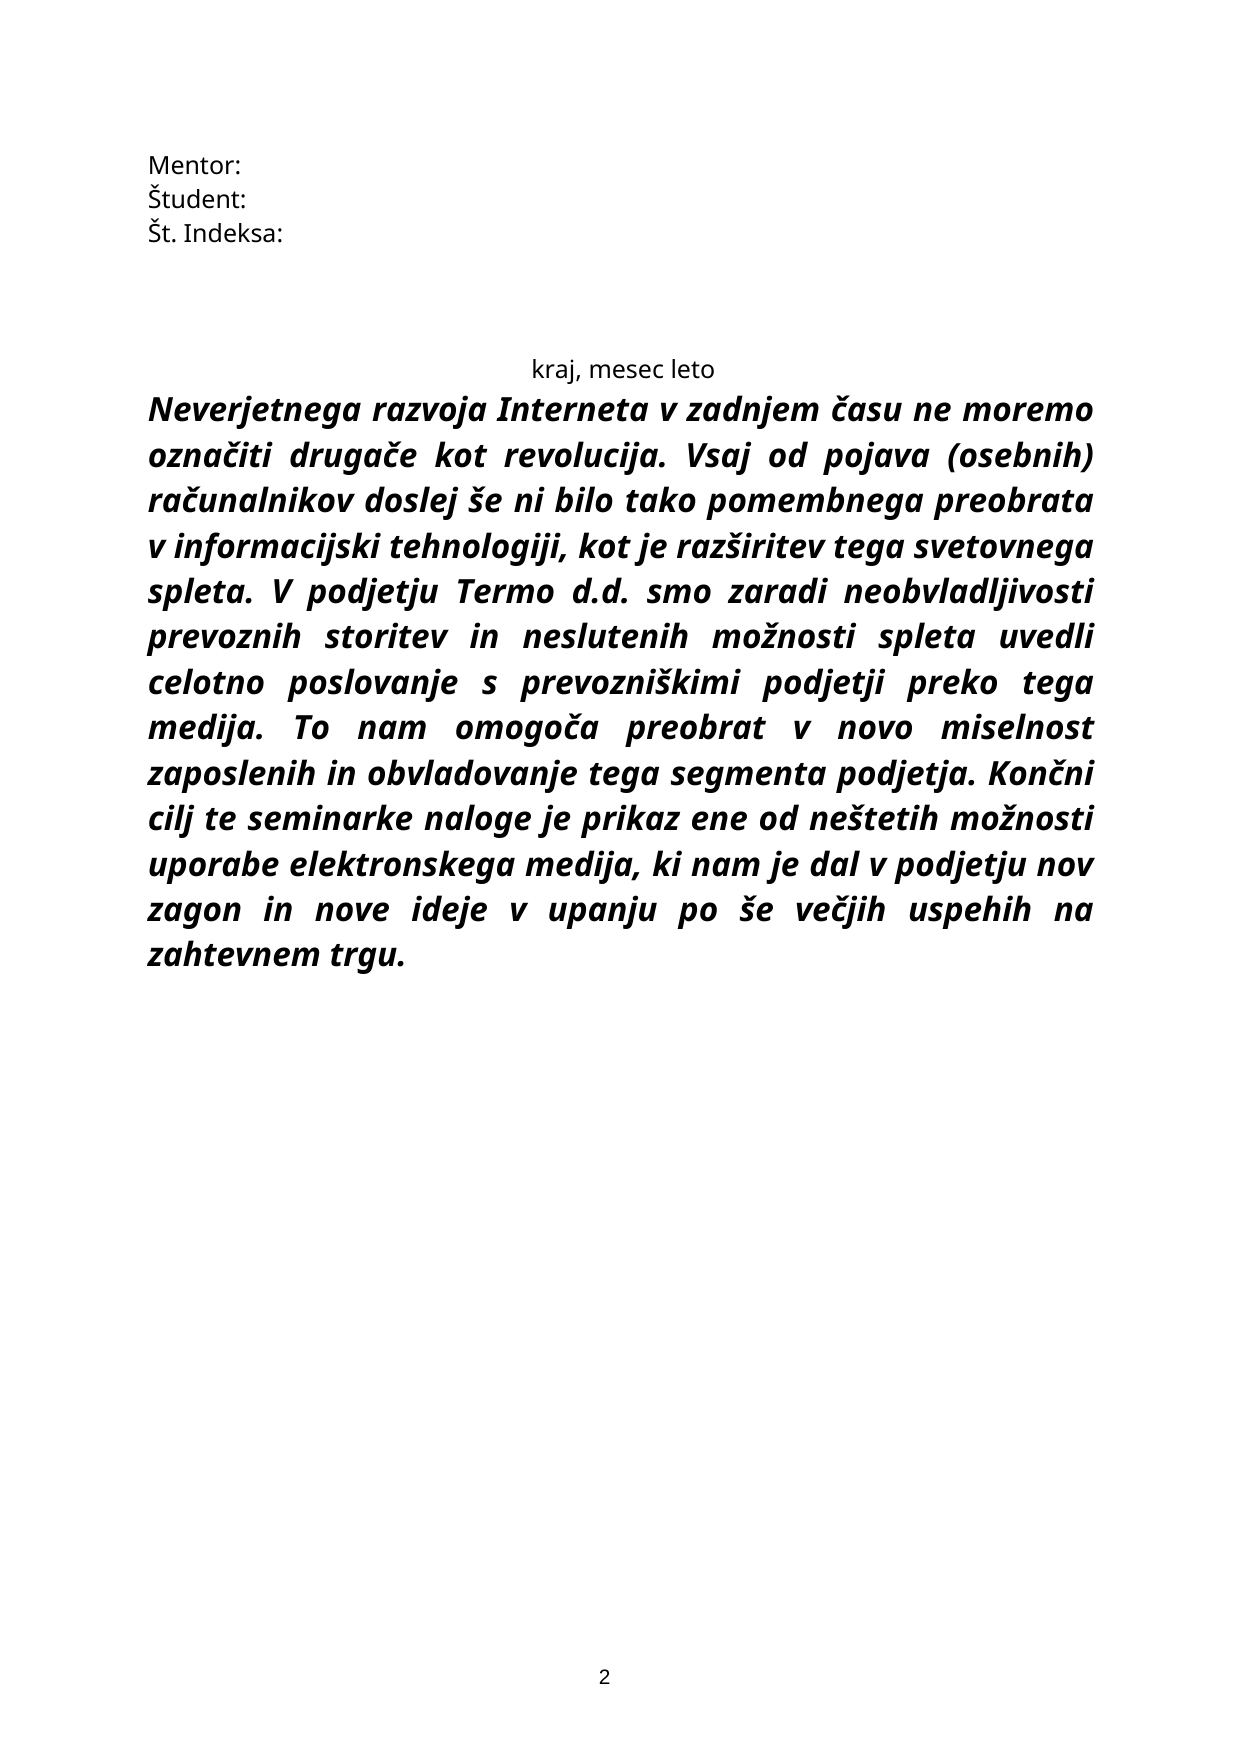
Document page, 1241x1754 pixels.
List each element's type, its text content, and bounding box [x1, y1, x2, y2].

text Št. Indeksa: [148, 216, 1098, 250]
text kraj, mesec leto [148, 352, 1098, 386]
text Neverjetnega razvoja Interneta v zadnjem času ne moremo označiti drugače kot revolucija. Vsaj od pojava (osebnih) računalnikov doslej še ni bilo tako pomembnega preobrata v informacijski tehnologiji, kot je razširitev tega svetovnega spleta. V podjetju Termo d.d. smo zaradi neobvladljivosti prevoznih storitev in neslutenih možnosti spleta uvedli celotno poslovanje s prevozniškimi podjetji preko tega medija. To nam omogoča preobrat v novo miselnost zaposlenih in obvladovanje tega segmenta podjetja. Končni cilj te seminarke naloge je prikaz ene od neštetih možnosti uporabe elektronskega medija, ki nam je dal v podjetju nov zagon in nove ideje v upanju po še večjih uspehih na zahtevnem trgu. [148, 386, 1098, 977]
text Mentor: [148, 148, 1098, 182]
text Študent: [148, 182, 1098, 216]
